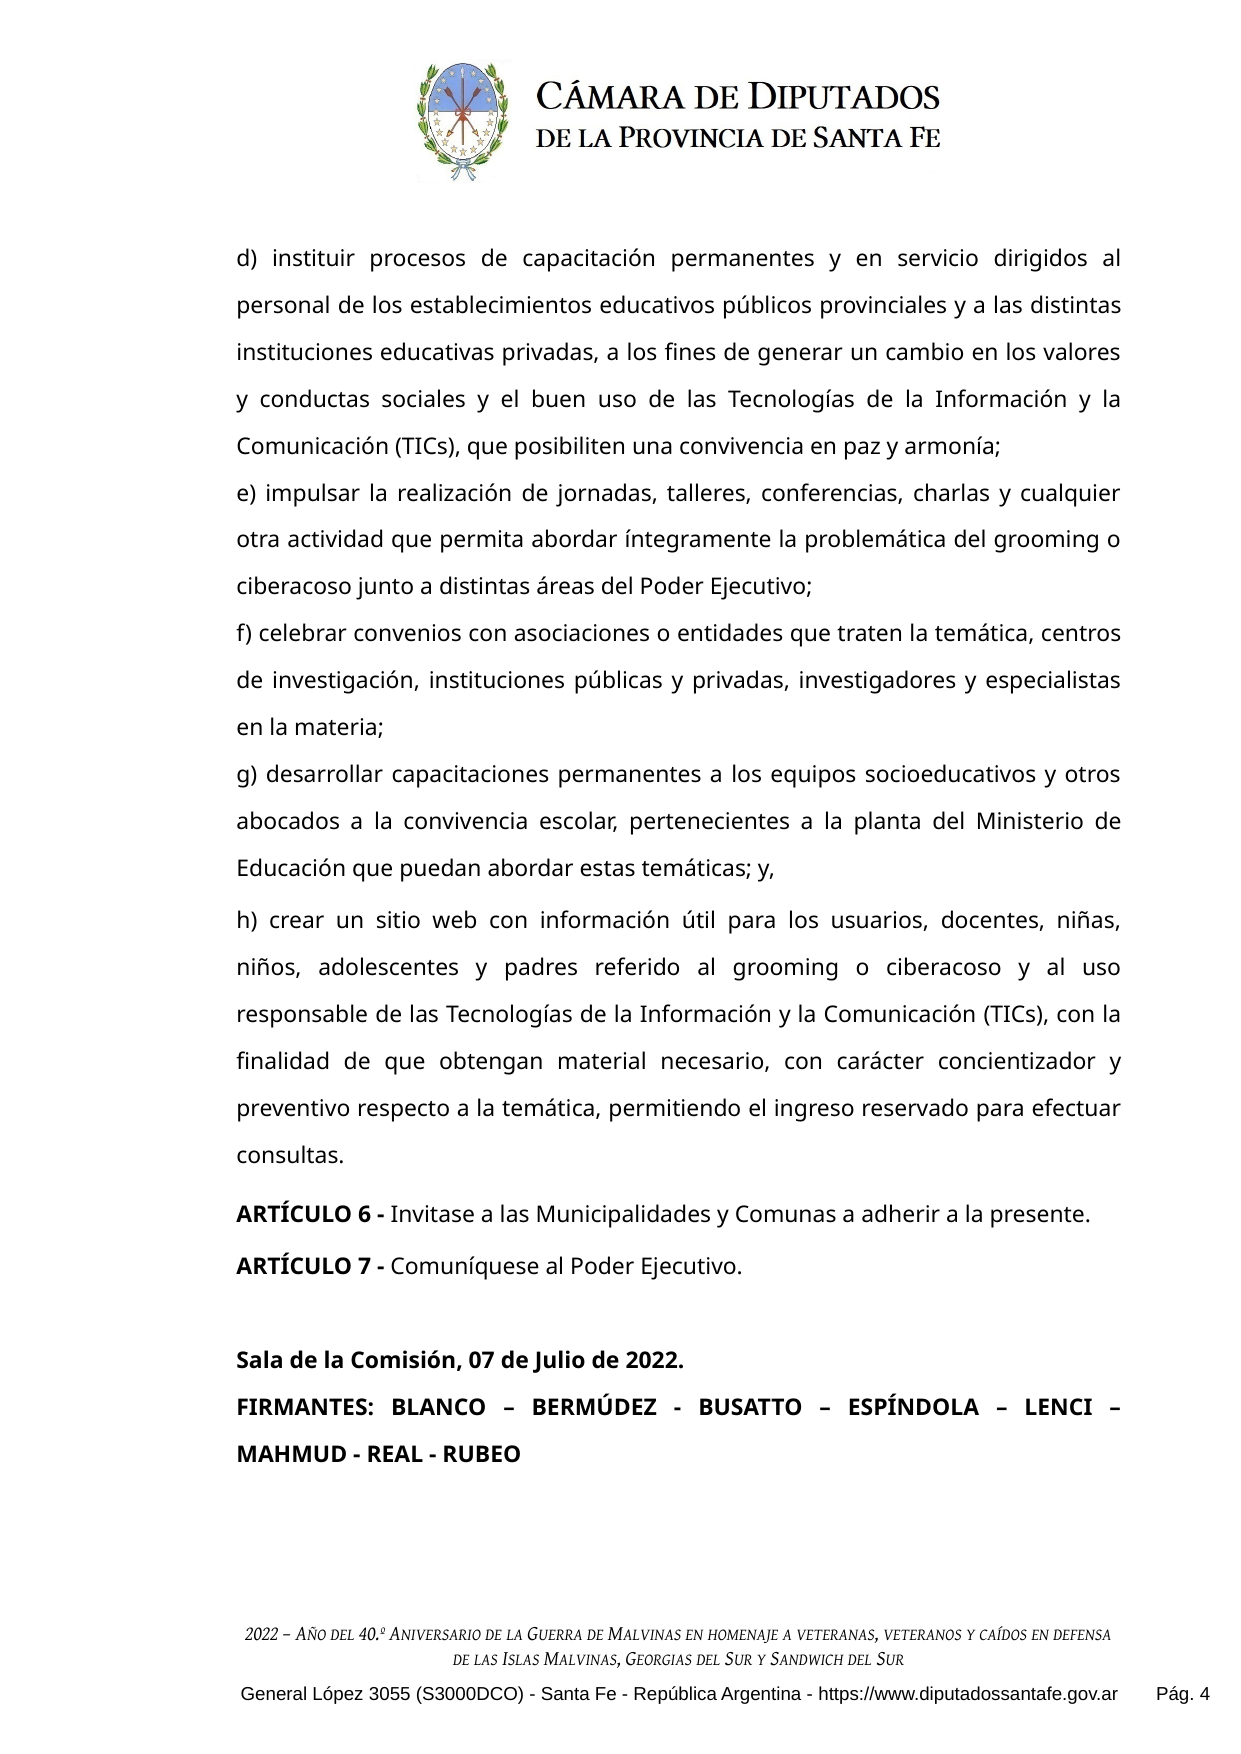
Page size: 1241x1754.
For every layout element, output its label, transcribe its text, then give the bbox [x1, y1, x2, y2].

text g) desarrollar capacitaciones permanentes a los equipos socioeducativos y otros abocados a la convivencia escolar, pertenecientes a la planta del Ministerio de Educación que puedan abordar estas temáticas; y, [236, 758, 1122, 883]
text d) instituir procesos de capacitación permanentes y en servicio dirigidos al personal de los establecimientos educativos públicos provinciales y a las distintas instituciones educativas privadas, a los fines de generar un cambio en los valores y conductas sociales y el buen uso de las Tecnologías de la Información y la Comunicación (TICs), que posibiliten una convivencia en paz y armonía; [236, 242, 1122, 461]
text ARTÍCULO 7 - Comuníquese al Poder Ejecutivo. [236, 1250, 1122, 1282]
text h) crear un sitio web con información útil para los usuarios, docentes, niñas, niños, adolescentes y padres referido al grooming o ciberacoso y al uso responsable de las Tecnologías de la Información y la Comunicación (TICs), con la finalidad de que obtengan material necesario, con carácter concientizador y preventivo respecto a la temática, permitiendo el ingreso reservado para efectuar consultas. [236, 904, 1122, 1170]
picture [413, 59, 945, 183]
text ARTÍCULO 6 - Invitase a las Municipalidades y Comunas a adherir a la presente. [236, 1197, 1122, 1229]
text f) celebrar convenios con asociaciones o entidades que traten la temática, centros de investigación, instituciones públicas y privadas, investigadores y especialistas en la materia; [236, 617, 1122, 742]
text Sala de la Comisión, 07 de Julio de 2022. [236, 1344, 1122, 1375]
text e) impulsar la realización de jornadas, talleres, conferencias, charlas y cualquier otra actividad que permita abordar íntegramente la problemática del grooming o ciberacoso junto a distintas áreas del Poder Ejecutivo; [236, 477, 1122, 602]
text FIRMANTES: BLANCO – BERMÚDEZ - BUSATTO – ESPÍNDOLA – LENCI – MAHMUD - REAL - RUBEO [236, 1391, 1122, 1469]
